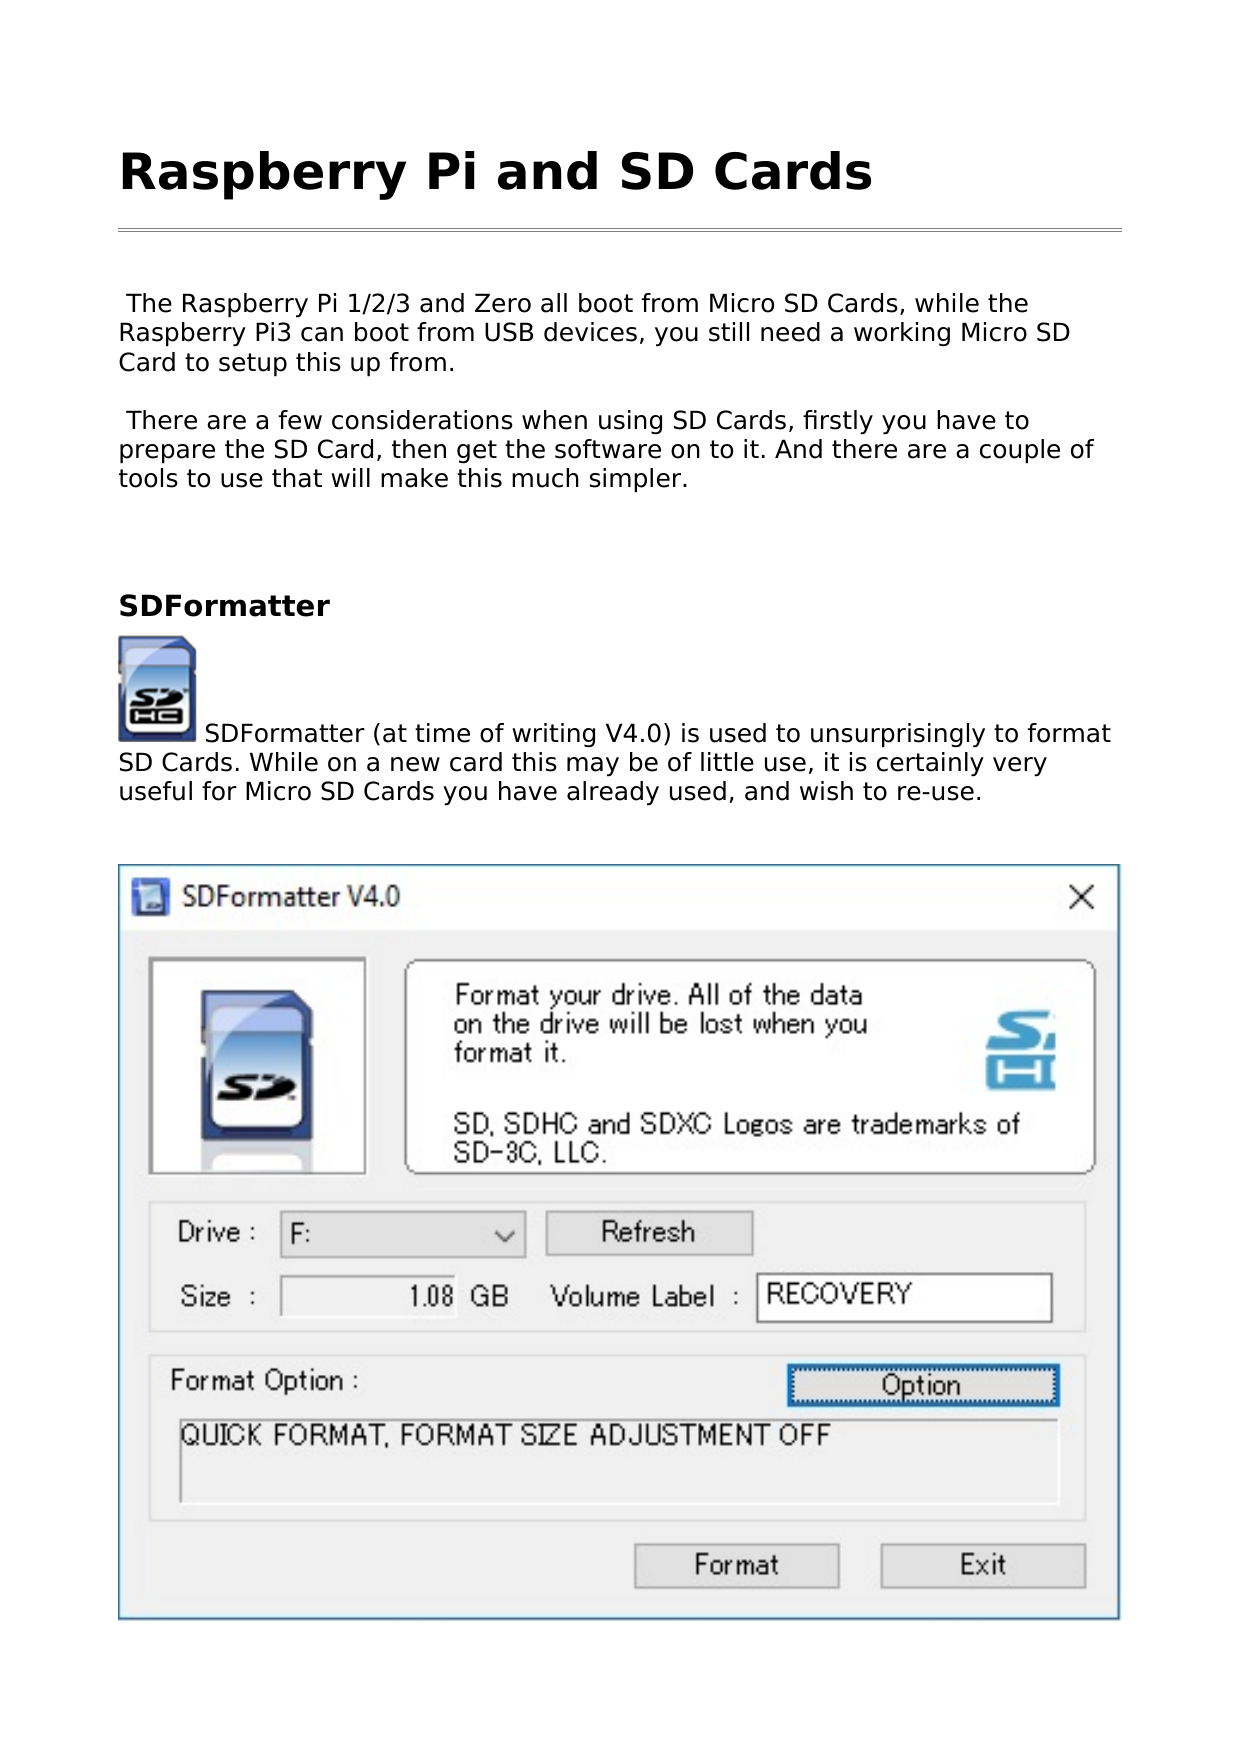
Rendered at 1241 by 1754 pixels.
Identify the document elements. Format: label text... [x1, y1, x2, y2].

text SDFormatter (at time of writing V4.0) is used to unsurprisingly to format SD Cards. While on a new card this may be of little use, it is certainly very useful for Micro SD Cards you have already used, and wish to re-use. [118, 1623, 1122, 1628]
text SDFormatter (at time of writing V4.0) is used to unsurprisingly to format SD Cards. While on a new card this may be of little use, it is certainly very useful for Micro SD Cards you have already used, and wish to re-use. [118, 636, 1122, 864]
picture [118, 635, 197, 742]
subtitle SDFormatter [118, 589, 1122, 623]
subtitle Raspberry Pi and SD Cards [118, 143, 1122, 201]
text The Raspberry Pi 1/2/3 and Zero all boot from Micro SD Cards, while the Raspberry Pi3 can boot from USB devices, you still need a working Micro SD Card to setup this up from. There are a few considerations when using SD Cards, firstly you have to prepare the SD Card, then get the software on to it. And there are a couple of tools to use that will make this much simpler. [118, 260, 1122, 552]
picture [118, 864, 1123, 1623]
